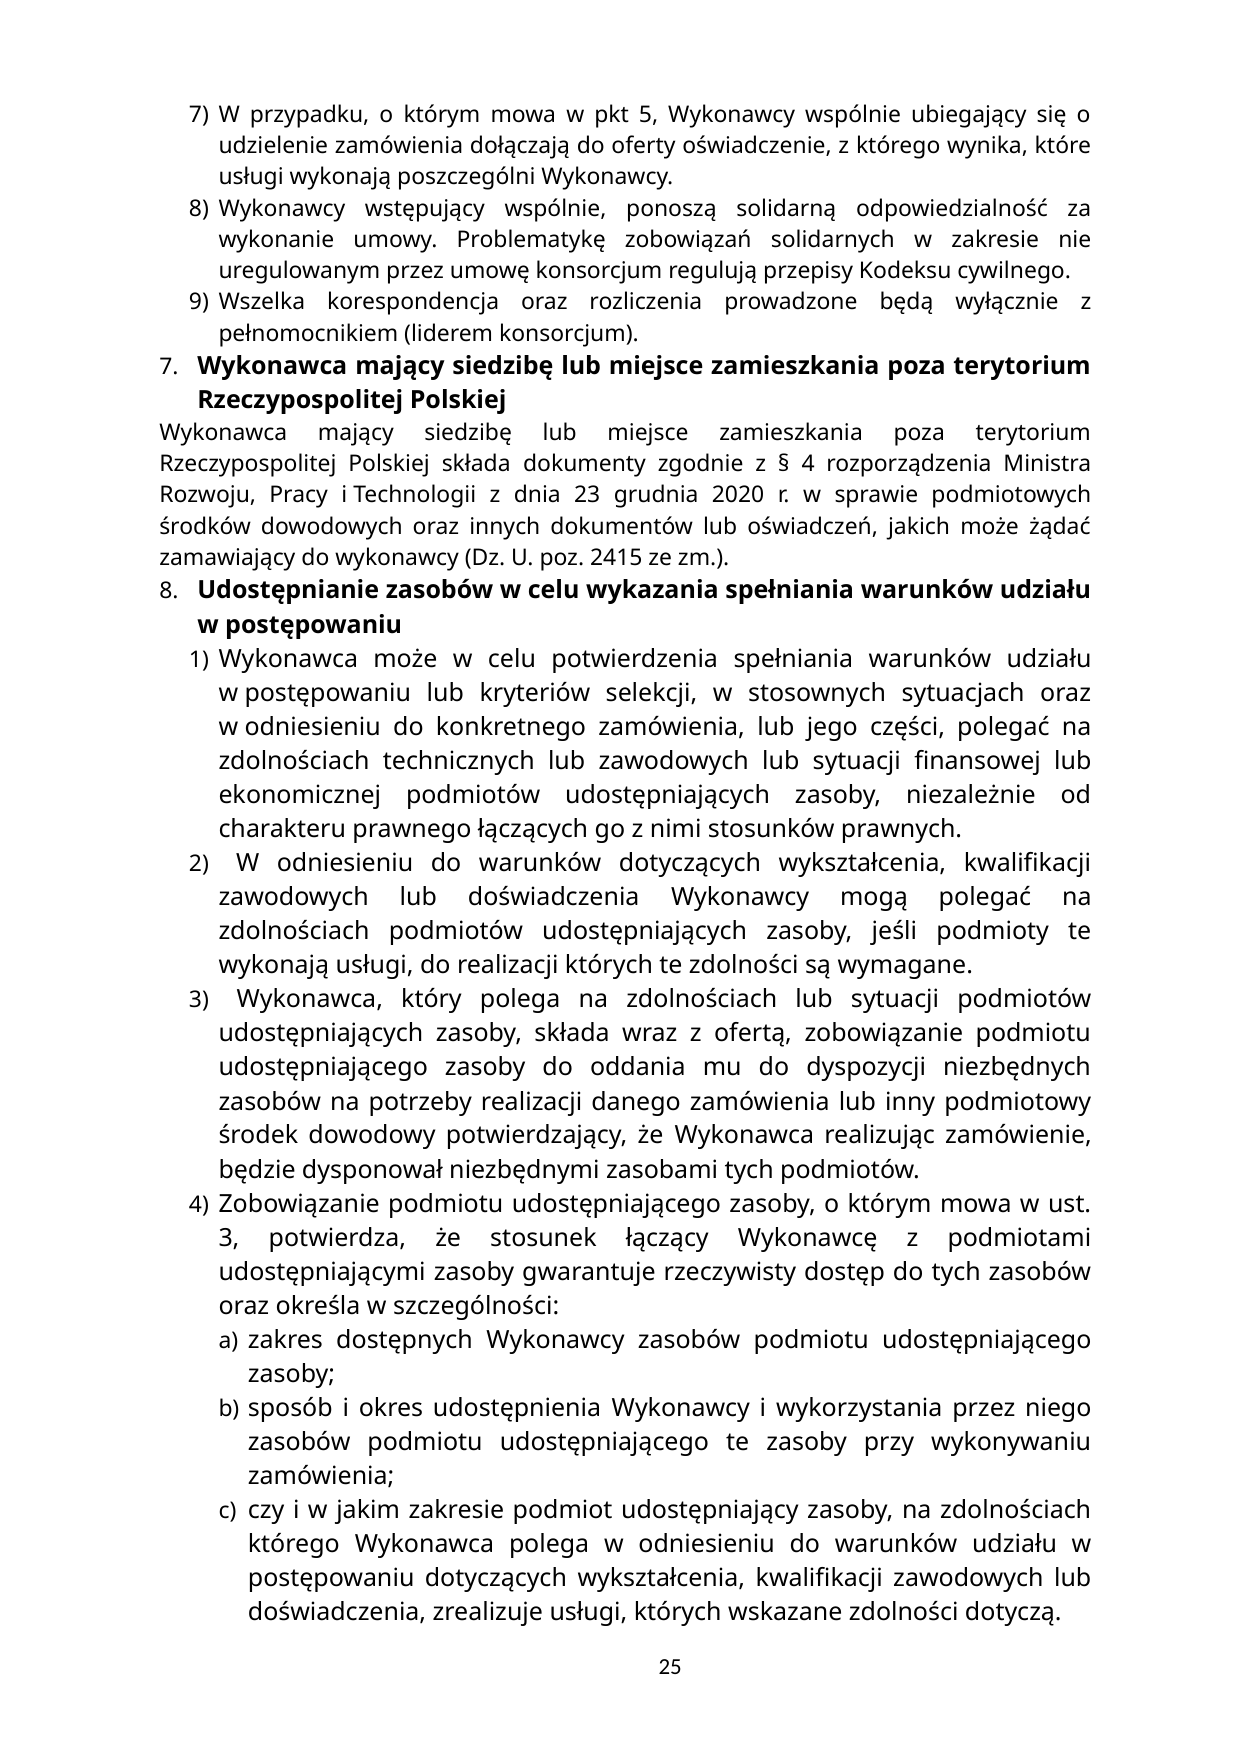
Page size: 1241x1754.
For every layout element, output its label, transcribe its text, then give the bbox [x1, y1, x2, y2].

list Udostępnianie zasobów w celu wykazania spełniania warunków udziału w postępowaniu [159, 572, 1092, 640]
list W odniesieniu do warunków dotyczących wykształcenia, kwalifikacji zawodowych lub doświadczenia Wykonawcy mogą polegać na zdolnościach podmiotów udostępniających zasoby, jeśli podmioty te wykonają usługi, do realizacji których te zdolności są wymagane. [189, 845, 1092, 981]
list Wykonawca mający siedzibę lub miejsce zamieszkania poza terytorium Rzeczypospolitej Polskiej [159, 348, 1092, 416]
list Wykonawcy wstępujący wspólnie, ponoszą solidarną odpowiedzialność za wykonanie umowy. Problematykę zobowiązań solidarnych w zakresie nie uregulowanym przez umowę konsorcjum regulują przepisy Kodeksu cywilnego. [189, 192, 1092, 285]
list zakres dostępnych Wykonawcy zasobów podmiotu udostępniającego zasoby; [218, 1322, 1092, 1390]
list Wykonawca może w celu potwierdzenia spełniania warunków udziału w postępowaniu lub kryteriów selekcji, w stosownych sytuacjach oraz w odniesieniu do konkretnego zamówienia, lub jego części, polegać na zdolnościach technicznych lub zawodowych lub sytuacji finansowej lub ekonomicznej podmiotów udostępniających zasoby, niezależnie od charakteru prawnego łączących go z nimi stosunków prawnych. [189, 640, 1092, 845]
list Zobowiązanie podmiotu udostępniającego zasoby, o którym mowa w ust. 3, potwierdza, że stosunek łączący Wykonawcę z podmiotami udostępniającymi zasoby gwarantuje rzeczywisty dostęp do tych zasobów oraz określa w szczególności: [189, 1185, 1092, 1322]
list sposób i okres udostępnienia Wykonawcy i wykorzystania przez niego zasobów podmiotu udostępniającego te zasoby przy wykonywaniu zamówienia; [218, 1390, 1092, 1492]
list Wykonawca, który polega na zdolnościach lub sytuacji podmiotów udostępniających zasoby, składa wraz z ofertą, zobowiązanie podmiotu udostępniającego zasoby do oddania mu do dyspozycji niezbędnych zasobów na potrzeby realizacji danego zamówienia lub inny podmiotowy środek dowodowy potwierdzający, że Wykonawca realizując zamówienie, będzie dysponował niezbędnymi zasobami tych podmiotów. [189, 981, 1092, 1185]
text Wykonawca mający siedzibę lub miejsce zamieszkania poza terytorium Rzeczypospolitej Polskiej składa dokumenty zgodnie z § 4 rozporządzenia Ministra Rozwoju, Pracy i Technologii z dnia 23 grudnia 2020 r. w sprawie podmiotowych środków dowodowych oraz innych dokumentów lub oświadczeń, jakich może żądać zamawiający do wykonawcy (Dz. U. poz. 2415 ze zm.). [159, 416, 1092, 572]
list czy i w jakim zakresie podmiot udostępniający zasoby, na zdolnościach którego Wykonawca polega w odniesieniu do warunków udziału w postępowaniu dotyczących wykształcenia, kwalifikacji zawodowych lub doświadczenia, zrealizuje usługi, których wskazane zdolności dotyczą. [218, 1492, 1092, 1628]
list Wszelka korespondencja oraz rozliczenia prowadzone będą wyłącznie z pełnomocnikiem (liderem konsorcjum). [189, 285, 1092, 348]
list W przypadku, o którym mowa w pkt 5, Wykonawcy wspólnie ubiegający się o udzielenie zamówienia dołączają do oferty oświadczenie, z którego wynika, które usługi wykonają poszczególni Wykonawcy. [189, 98, 1092, 192]
